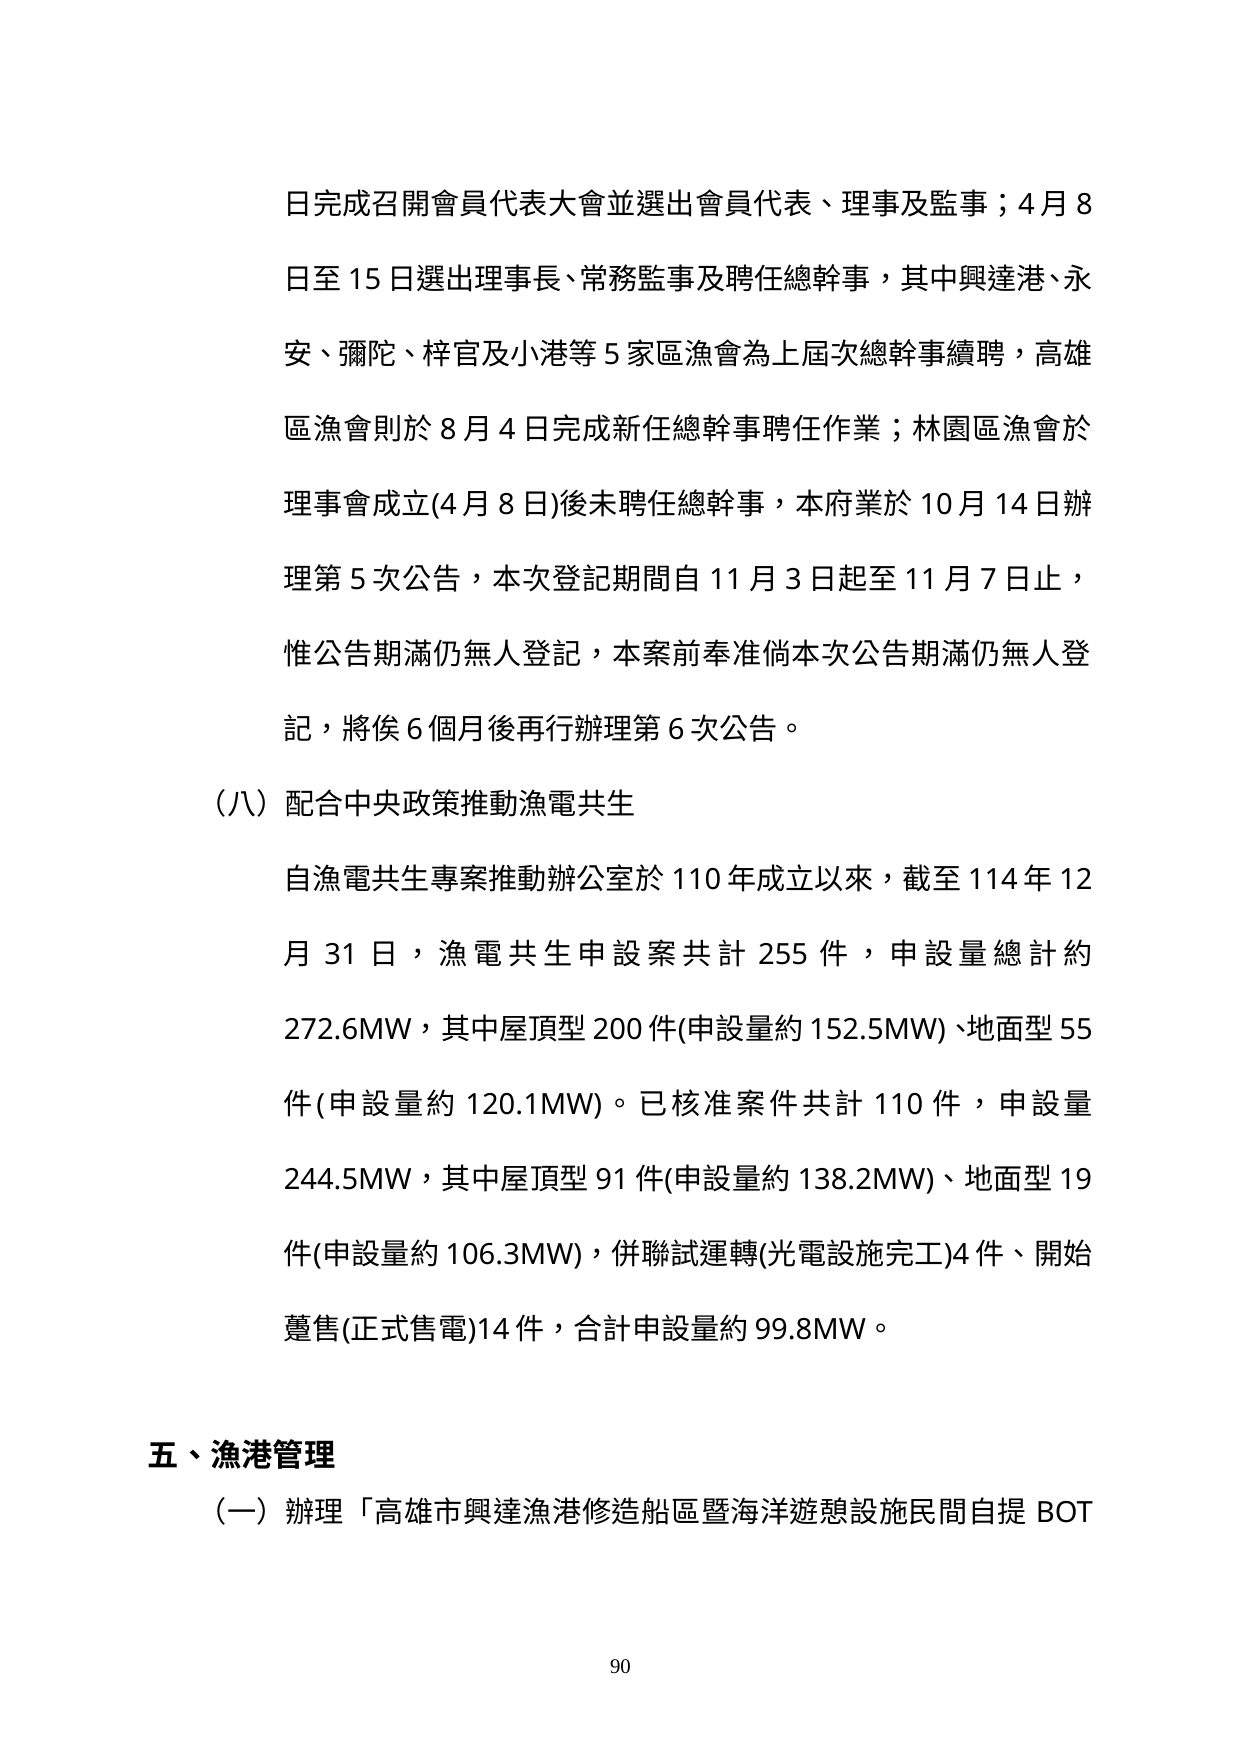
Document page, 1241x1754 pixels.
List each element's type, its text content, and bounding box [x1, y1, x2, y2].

list 配合中央政策推動漁電共生 [198, 764, 1092, 839]
list 辦理「高雄市興達漁港修造船區暨海洋遊憩設施民間自提BOT [198, 1473, 1092, 1548]
text 五、漁港管理 [148, 1439, 1092, 1473]
text 自漁電共生專案推動辦公室於110年成立以來，截至114年12月31日，漁電共生申設案共計255件，申設量總計約272.6MW，其中屋頂型200件(申設量約152.5MW)、地面型55件(申設量約120.1MW)。已核准案件共計110件，申設量244.5MW，其中屋頂型91件(申設量約138.2MW)、地面型19件(申設量約106.3MW)，併聯試運轉(光電設施完工)4件、開始躉售(正式售電)14件，合計申設量約99.8MW。 [283, 839, 1092, 1364]
text 日完成召開會員代表大會並選出會員代表、理事及監事；4月8日至15日選出理事長、常務監事及聘任總幹事，其中興達港、永安、彌陀、梓官及小港等5家區漁會為上屆次總幹事續聘，高雄區漁會則於8月4日完成新任總幹事聘任作業；林園區漁會於理事會成立(4月8日)後未聘任總幹事，本府業於10月14日辦理第5次公告，本次登記期間自11月3日起至11月7日止，惟公告期滿仍無人登記，本案前奉准倘本次公告期滿仍無人登記，將俟6個月後再行辦理第6次公告。 [283, 164, 1092, 764]
